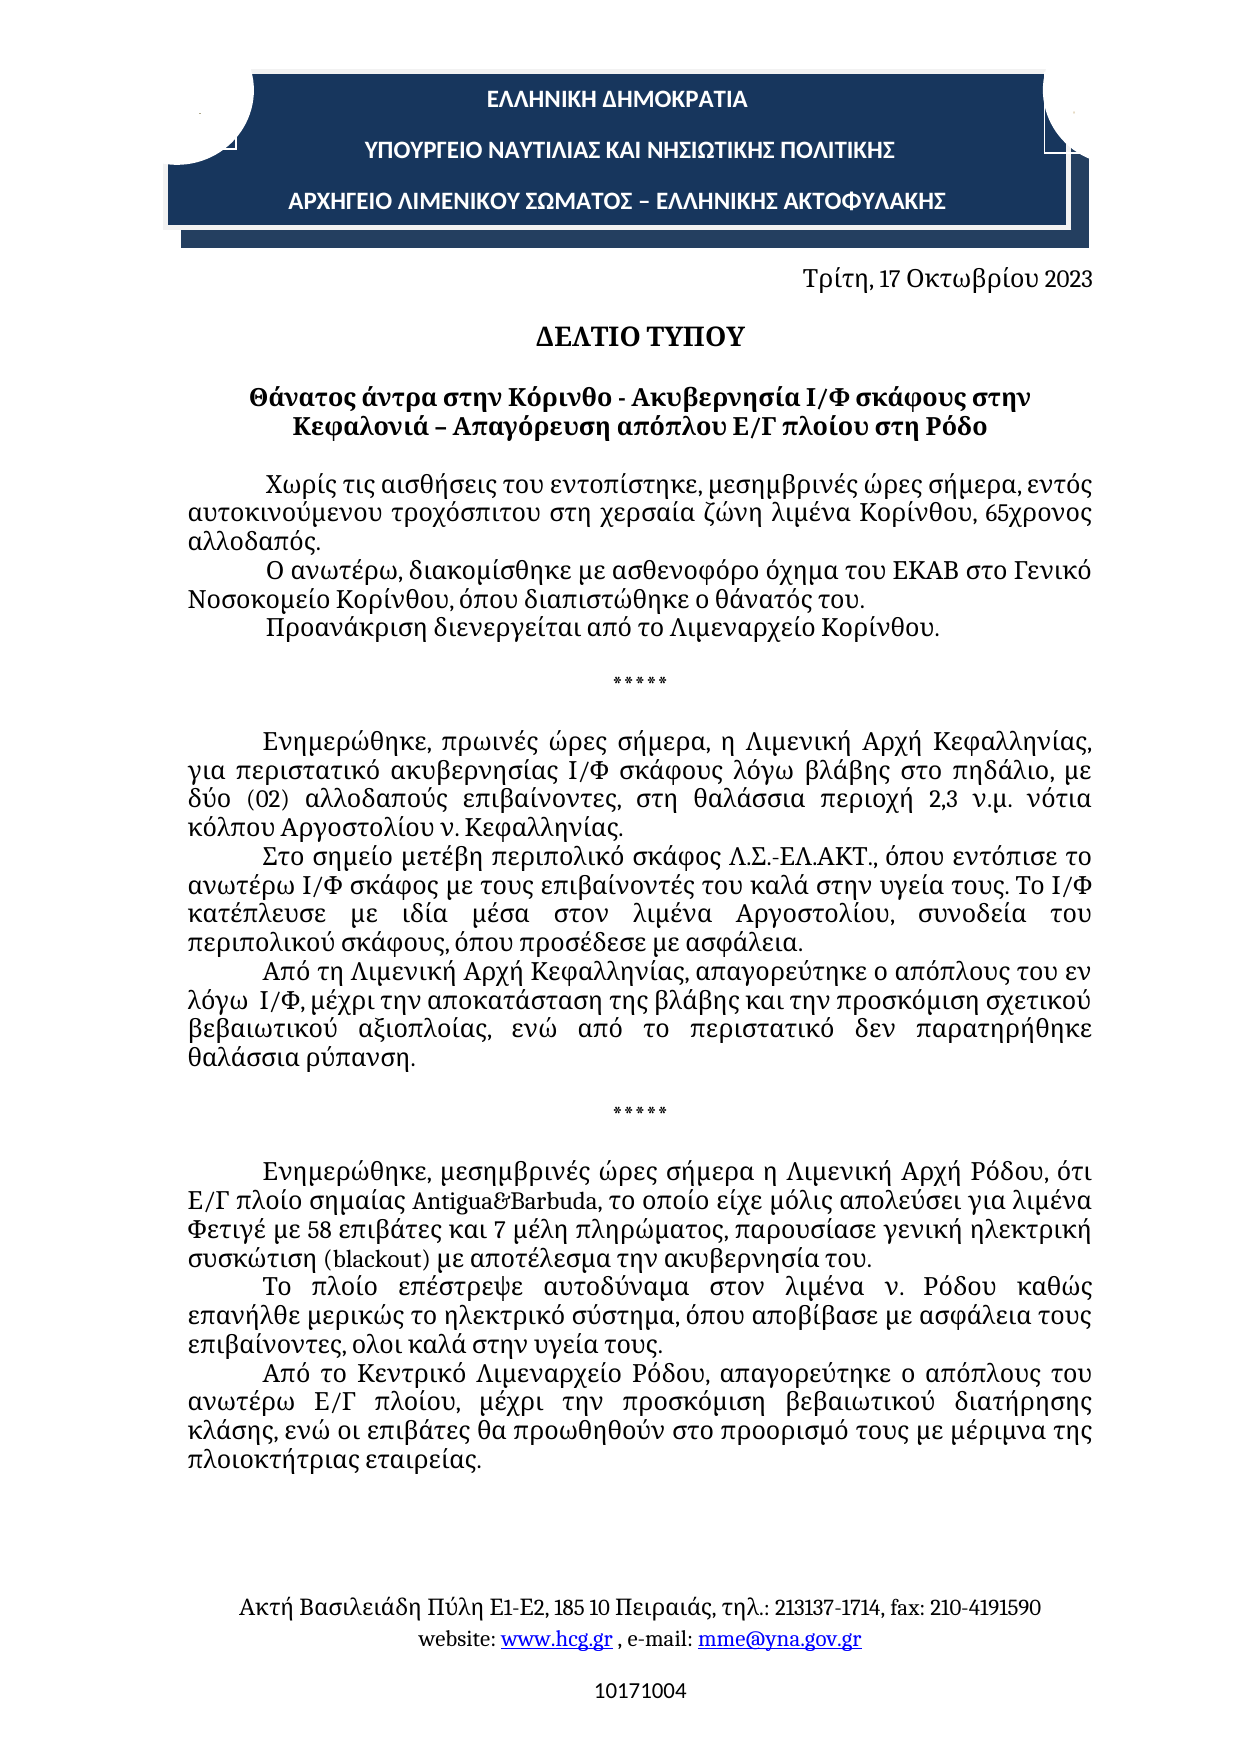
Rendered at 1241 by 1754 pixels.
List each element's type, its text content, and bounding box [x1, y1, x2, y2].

text ***** [187, 671, 1093, 700]
text Θάνατος άντρα στην Κόρινθο - Ακυβερνησία Ι/Φ σκάφους στην Κεφαλονιά – Απαγόρευση απόπλου Ε/Γ πλοίου στη Ρόδο [187, 384, 1093, 442]
text Προανάκριση διενεργείται από το Λιμεναρχείο Κορίνθου. [187, 614, 1093, 643]
text Το πλοίο επέστρεψε αυτοδύναμα στον λιμένα ν. Ρόδου καθώς επανήλθε μερικώς το ηλεκτρικό σύστημα, όπου αποβίβασε με ασφάλεια τους επιβαίνοντες, ολοι καλά στην υγεία τους. [187, 1273, 1093, 1359]
text ***** [187, 1101, 1093, 1129]
text Ενημερώθηκε, πρωινές ώρες σήμερα, η Λιμενική Αρχή Κεφαλληνίας, για περιστατικό ακυβερνησίας Ι/Φ σκάφους λόγω βλάβης στο πηδάλιο, με δύο (02) αλλοδαπούς επιβαίνοντες, στη θαλάσσια περιοχή 2,3 ν.μ. νότια κόλπου Αργοστολίου ν. Κεφαλληνίας. [187, 728, 1093, 843]
text Από τη Λιμενική Αρχή Κεφαλληνίας, απαγορεύτηκε ο απόπλους του εν λόγω Ι/Φ, μέχρι την αποκατάσταση της βλάβης και την προσκόμιση σχετικού βεβαιωτικού αξιοπλοίας, ενώ από το περιστατικό δεν παρατηρήθηκε θαλάσσια ρύπανση. [187, 958, 1093, 1073]
text Στο σημείο μετέβη περιπολικό σκάφος Λ.Σ.-ΕΛ.ΑΚΤ., όπου εντόπισε το ανωτέρω Ι/Φ σκάφος με τους επιβαίνοντές του καλά στην υγεία τους. Το Ι/Φ κατέπλευσε με ιδία μέσα στον λιμένα Αργοστολίου, συνοδεία του περιπολικού σκάφους, όπου προσέδεσε με ασφάλεια. [187, 843, 1093, 958]
text ΔΕΛΤΙΟ ΤΥΠΟΥ [187, 322, 1093, 353]
text Ο ανωτέρω, διακομίσθηκε με ασθενοφόρο όχημα του ΕΚΑΒ στο Γενικό Νοσοκομείο Κορίνθου, όπου διαπιστώθηκε ο θάνατός του. [187, 557, 1093, 614]
text Ενημερώθηκε, μεσημβρινές ώρες σήμερα η Λιμενική Αρχή Ρόδου, ότι Ε/Γ πλοίο σημαίας Antigua&Barbuda, το οποίο είχε μόλις απολεύσει για λιμένα Φετιγέ με 58 επιβάτες και 7 μέλη πληρώματος, παρουσίασε γενική ηλεκτρική συσκώτιση (blackout) με αποτέλεσμα την ακυβερνησία του. [187, 1158, 1093, 1273]
text Από το Κεντρικό Λιμεναρχείο Ρόδου, απαγορεύτηκε ο απόπλους του ανωτέρω Ε/Γ πλοίου, μέχρι την προσκόμιση βεβαιωτικού διατήρησης κλάσης, ενώ οι επιβάτες θα προωθηθούν στο προορισμό τους με μέριμνα της πλοιοκτήτριας εταιρείας. [187, 1359, 1093, 1474]
text Χωρίς τις αισθήσεις του εντοπίστηκε, μεσημβρινές ώρες σήμερα, εντός αυτοκινούμενου τροχόσπιτου στη χερσαία ζώνη λιμένα Κορίνθου, 65χρονος αλλοδαπός. [187, 471, 1093, 557]
text ΕΛΛΗΝΙΚΗ ΔΗΜΟΚΡΑΤΙΑ [251, 83, 1044, 113]
text Τρίτη, 17 Οκτωβρίου 2023 [187, 264, 1093, 293]
text ΑΡΧΗΓΕΙΟ ΛΙΜΕΝΙΚΟΥ ΣΩΜΑΤΟΣ – ΕΛΛΗΝΙΚΗΣ ΑΚΤΟΦΥΛΑΚΗΣ [184, 185, 1050, 216]
text ΥΠΟΥΡΓΕΙΟ ΝΑΥΤΙΛΙΑΣ ΚΑΙ ΝΗΣΙΩΤΙΚΗΣ ΠΟΛΙΤΙΚΗΣ [194, 134, 1050, 164]
